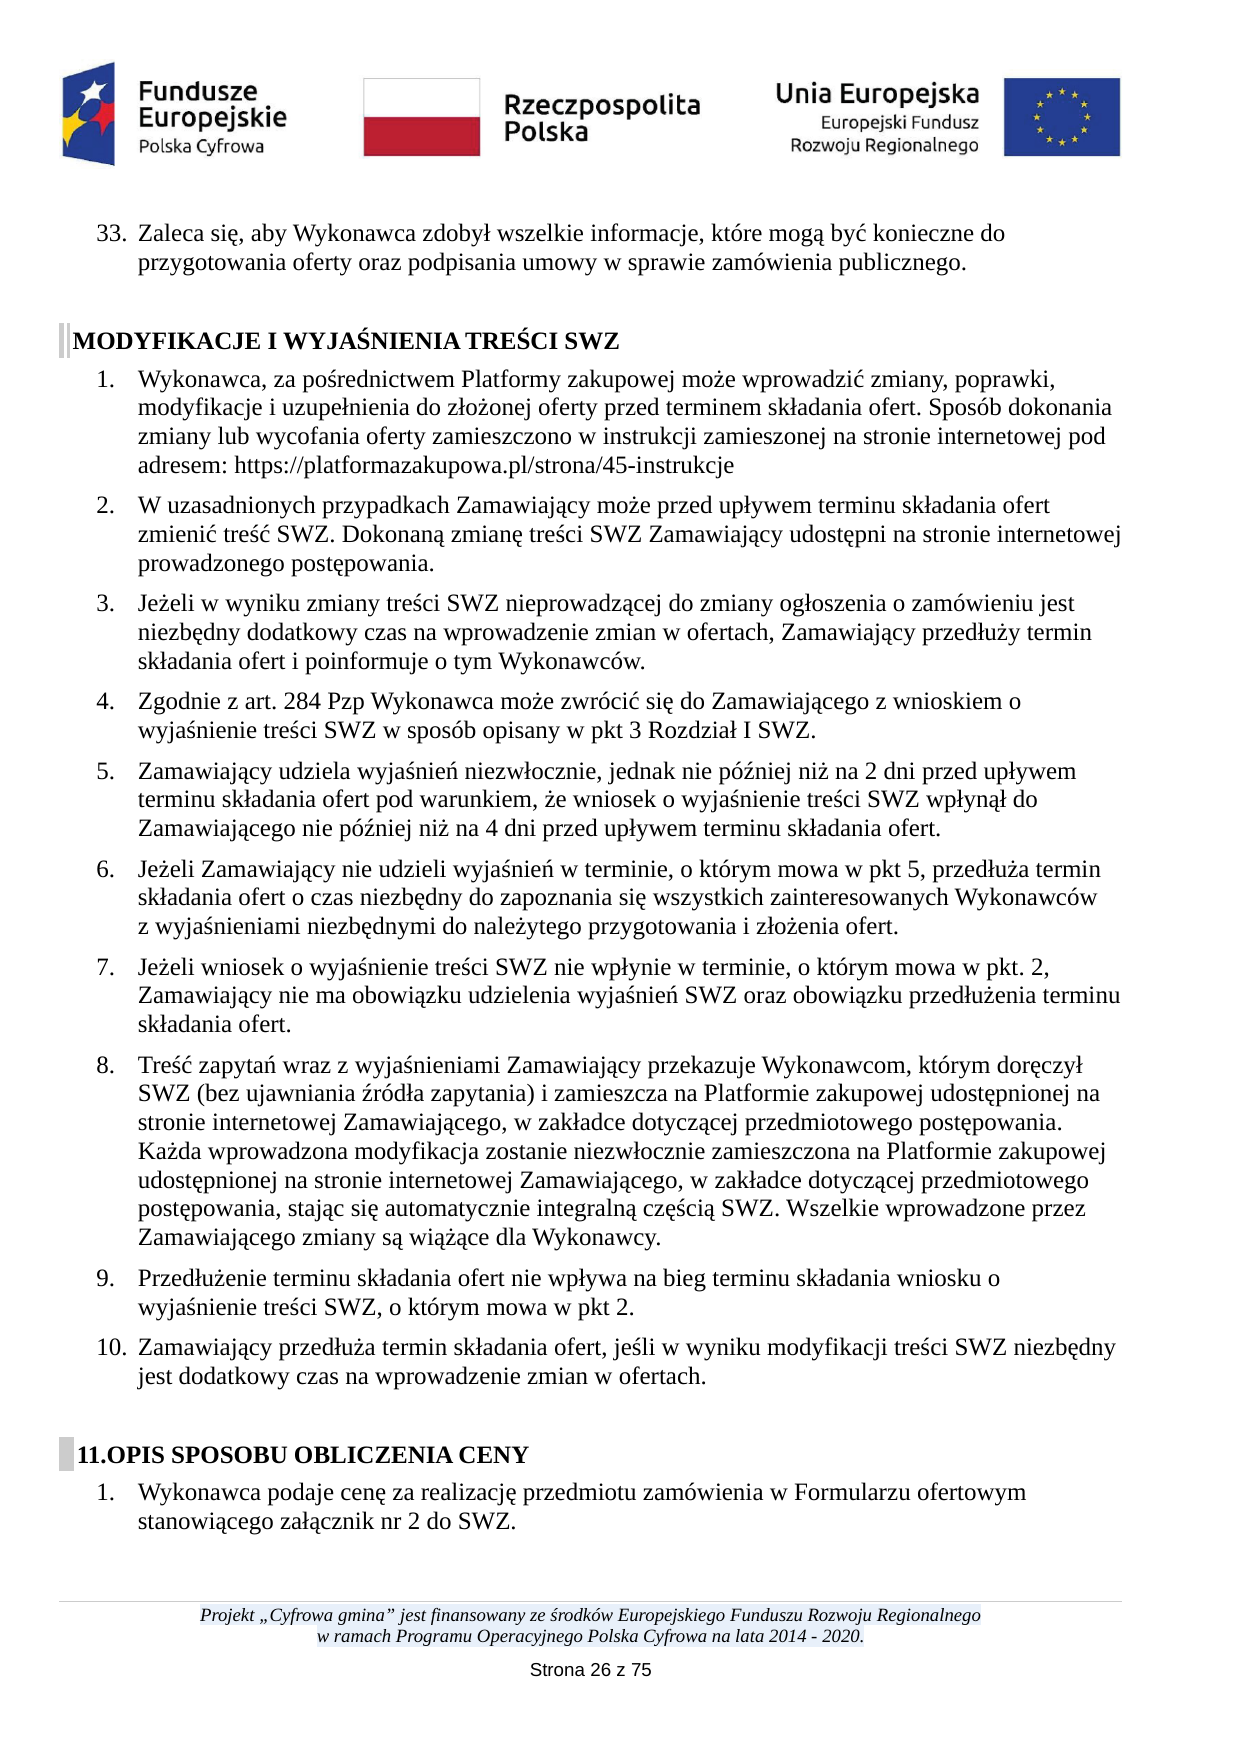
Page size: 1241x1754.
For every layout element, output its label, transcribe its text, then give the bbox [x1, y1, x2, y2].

subtitle MODYFIKACJE I WYJAŚNIENIA TREŚCI SWZ [70, 323, 1122, 358]
list Zaleca się, aby Wykonawca zdobył wszelkie informacje, które mogą być konieczne do przygotowania oferty oraz podpisania umowy w sprawie zamówienia publicznego. [96, 218, 1122, 276]
list Wykonawca podaje cenę za realizację przedmiotu zamówienia w Formularzu ofertowym stanowiącego załącznik nr 2 do SWZ. [96, 1477, 1122, 1535]
list Treść zapytań wraz z wyjaśnieniami Zamawiający przekazuje Wykonawcom, którym doręczył SWZ (bez ujawniania źródła zapytania) i zamieszcza na Platformie zakupowej udostępnionej na stronie internetowej Zamawiającego, w zakładce dotyczącej przedmiotowego postępowania. Każda wprowadzona modyfikacja zostanie niezwłocznie zamieszczona na Platformie zakupowej udostępnionej na stronie internetowej Zamawiającego, w zakładce dotyczącej przedmiotowego postępowania, stając się automatycznie integralną częścią SWZ. Wszelkie wprowadzone przez Zamawiającego zmiany są wiążące dla Wykonawcy. [96, 1050, 1122, 1251]
list Wykonawca, za pośrednictwem Platformy zakupowej może wprowadzić zmiany, poprawki, modyfikacje i uzupełnienia do złożonej oferty przed terminem składania ofert. Sposób dokonania zmiany lub wycofania oferty zamieszczono w instrukcji zamieszonej na stronie internetowej pod adresem: https://platformazakupowa.pl/strona/45-instrukcje [96, 364, 1122, 479]
subtitle 11.OPIS SPOSOBU OBLICZENIA CENY [74, 1437, 1122, 1471]
list Przedłużenie terminu składania ofert nie wpływa na bieg terminu składania wniosku o wyjaśnienie treści SWZ, o którym mowa w pkt 2. [96, 1263, 1122, 1320]
list Zamawiający udziela wyjaśnień niezwłocznie, jednak nie później niż na 2 dni przed upływem terminu składania ofert pod warunkiem, że wniosek o wyjaśnienie treści SWZ wpłynął do Zamawiającego nie później niż na 4 dni przed upływem terminu składania ofert. [96, 756, 1122, 842]
list Zgodnie z art. 284 Pzp Wykonawca może zwrócić się do Zamawiającego z wnioskiem o wyjaśnienie treści SWZ w sposób opisany w pkt 3 Rozdział I SWZ. [96, 686, 1122, 744]
list Jeżeli w wyniku zmiany treści SWZ nieprowadzącej do zmiany ogłoszenia o zamówieniu jest niezbędny dodatkowy czas na wprowadzenie zmian w ofertach, Zamawiający przedłuży termin składania ofert i poinformuje o tym Wykonawców. [96, 588, 1122, 675]
picture [59, 59, 1123, 169]
list Zamawiający przedłuża termin składania ofert, jeśli w wyniku modyfikacji treści SWZ niezbędny jest dodatkowy czas na wprowadzenie zmian w ofertach. [96, 1332, 1122, 1389]
list Jeżeli wniosek o wyjaśnienie treści SWZ nie wpłynie w terminie, o którym mowa w pkt. 2, Zamawiający nie ma obowiązku udzielenia wyjaśnień SWZ oraz obowiązku przedłużenia terminu składania ofert. [96, 952, 1122, 1038]
list W uzasadnionych przypadkach Zamawiający może przed upływem terminu składania ofert zmienić treść SWZ. Dokonaną zmianę treści SWZ Zamawiający udostępni na stronie internetowej prowadzonego postępowania. [96, 490, 1122, 577]
list Jeżeli Zamawiający nie udzieli wyjaśnień w terminie, o którym mowa w pkt 5, przedłuża termin składania ofert o czas niezbędny do zapoznania się wszystkich zainteresowanych Wykonawców z wyjaśnieniami niezbędnymi do należytego przygotowania i złożenia ofert. [96, 854, 1122, 940]
